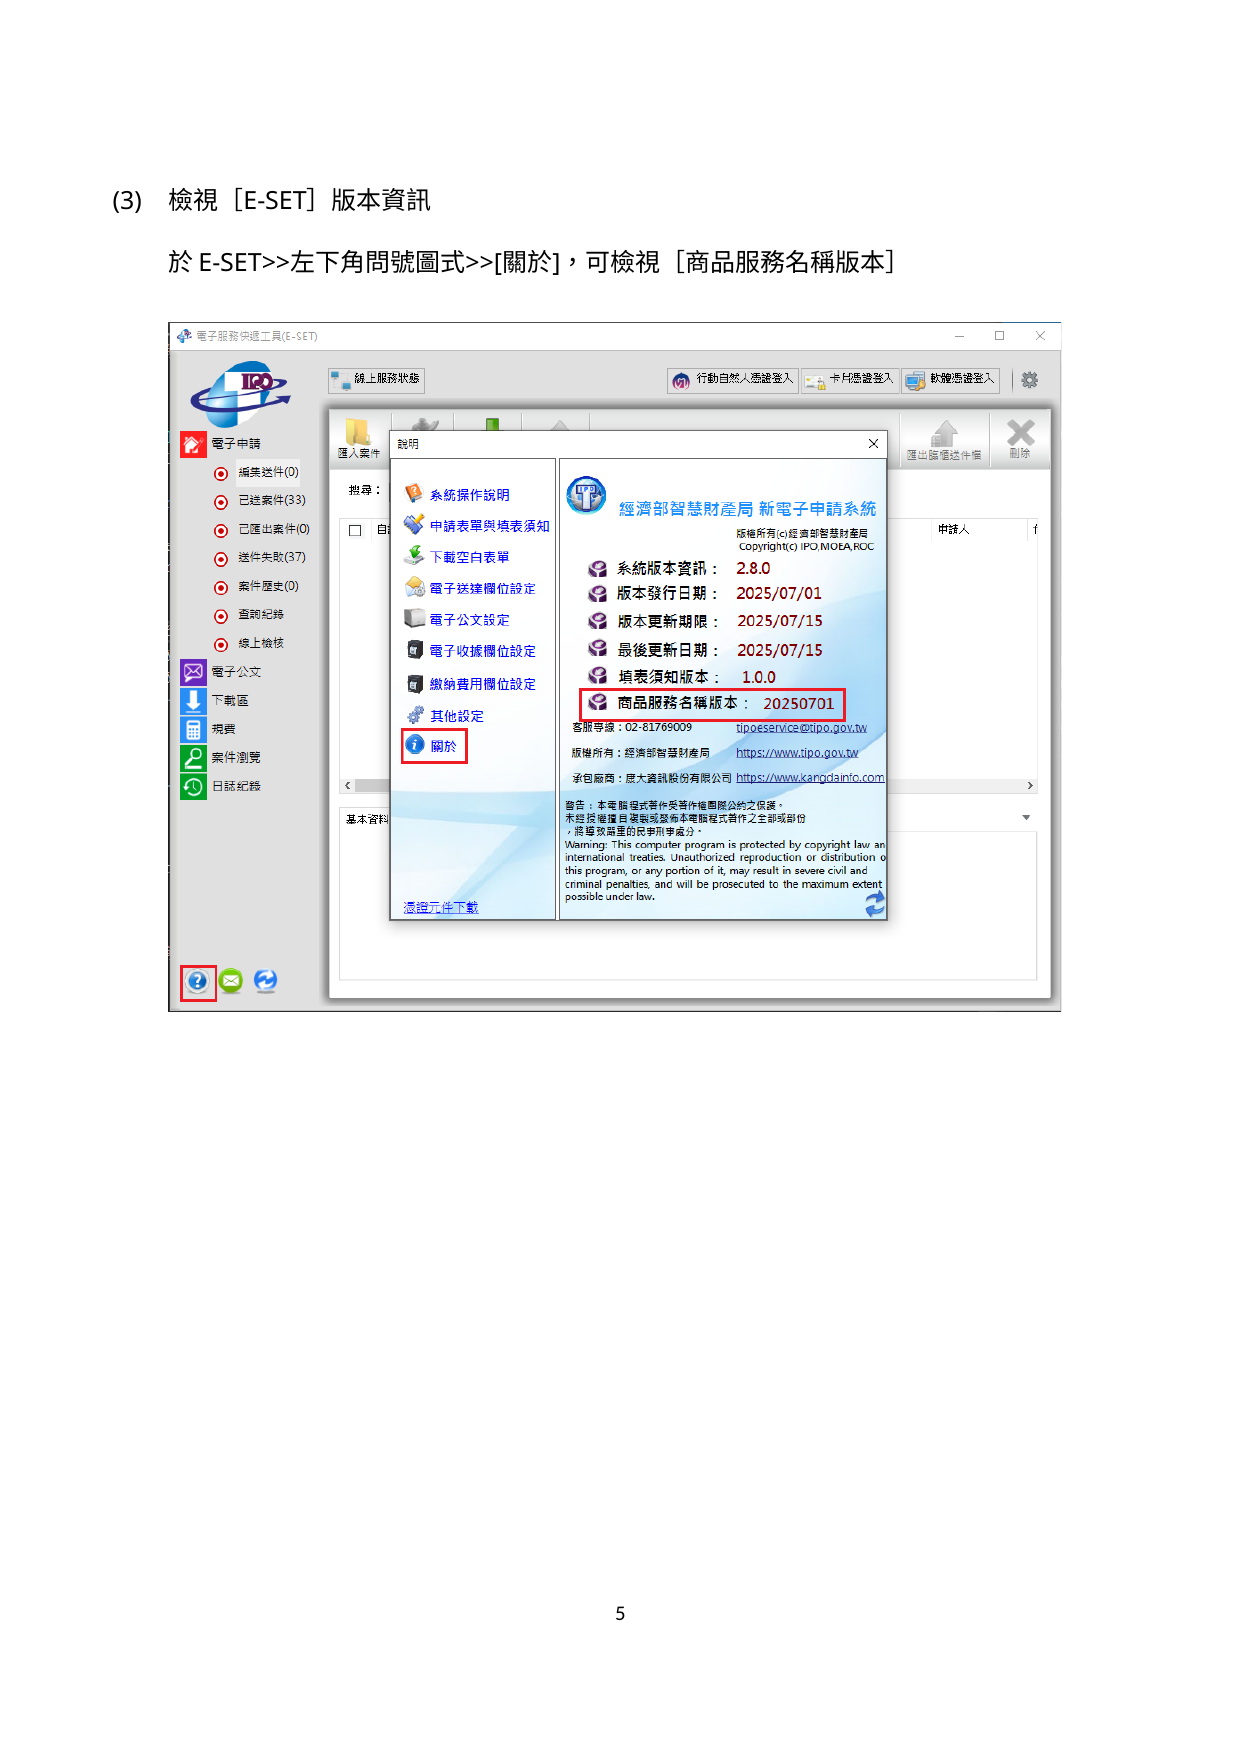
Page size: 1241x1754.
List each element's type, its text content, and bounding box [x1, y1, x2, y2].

list 檢視［E-SET］版本資訊 [112, 157, 1122, 219]
text 於E-SET>>左下角問號圖式>>[關於]，可檢視［商品服務名稱版本］ [168, 219, 1122, 282]
